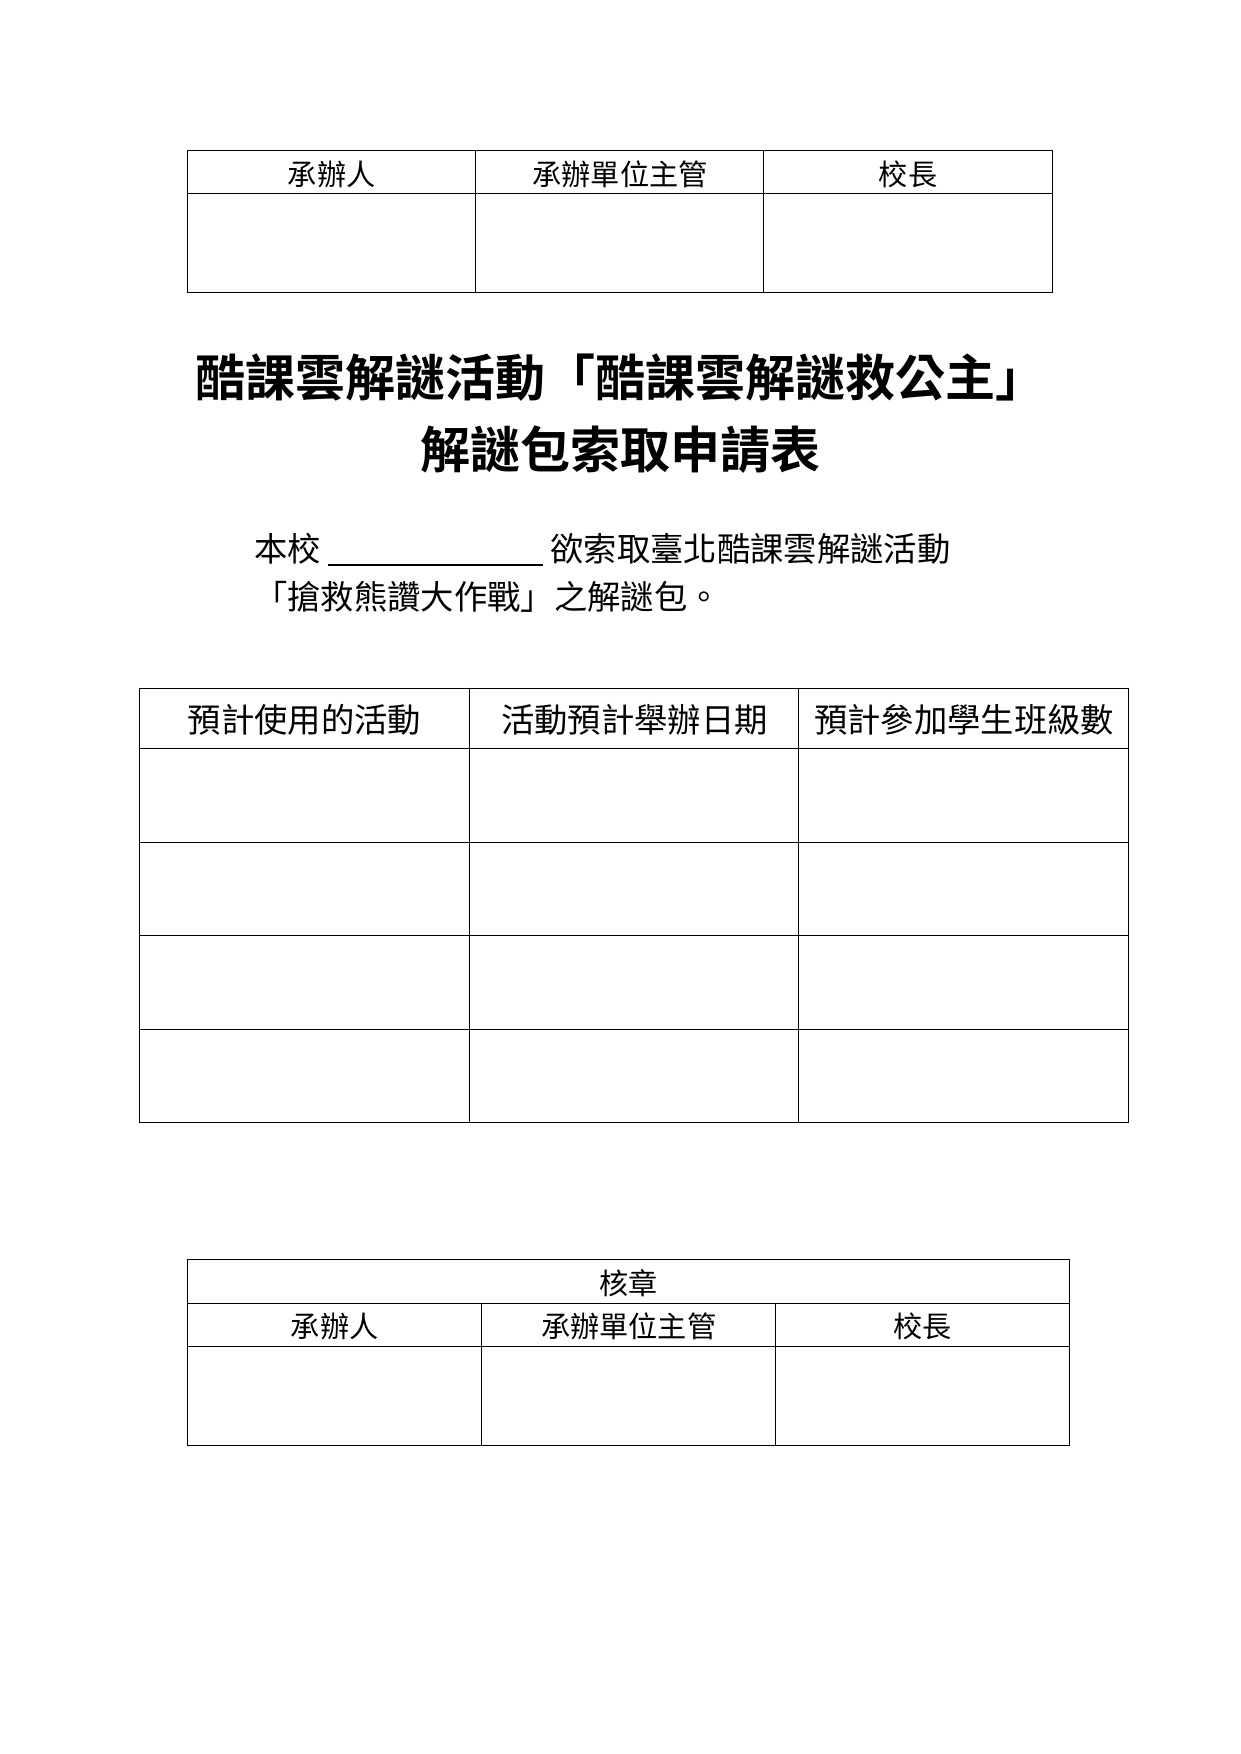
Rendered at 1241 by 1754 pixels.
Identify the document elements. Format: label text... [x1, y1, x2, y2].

table_cell [140, 843, 469, 935]
table_cell [799, 749, 1128, 842]
table_cell [799, 1030, 1128, 1122]
text 「搶救熊讚大作戰」之解謎包。 [187, 571, 1053, 619]
text 本校 欲索取臺北酷課雲解謎活動 [187, 523, 1053, 571]
text 解謎包索取申請表 [187, 411, 1053, 483]
table_cell [764, 194, 1052, 292]
table_cell 承辦單位主管 [476, 151, 763, 193]
table_cell [140, 749, 469, 842]
table_header 核章 [188, 1260, 1069, 1303]
table_cell [470, 936, 798, 1029]
table_header 活動預計舉辦日期 [470, 689, 798, 748]
text 酷課雲解謎活動「酷課雲解謎救公主」 [187, 338, 1053, 411]
table_cell [188, 1347, 481, 1444]
table_cell [470, 843, 798, 935]
table_cell [188, 194, 475, 292]
table_header 預計使用的活動 [140, 689, 469, 748]
table_cell [482, 1347, 775, 1444]
table_cell 承辦人 [188, 151, 475, 193]
table_header 預計參加學生班級數 [799, 689, 1128, 748]
table_cell 承辦單位主管 [482, 1304, 775, 1346]
table_cell 校長 [776, 1304, 1069, 1346]
table_cell [140, 1030, 469, 1122]
table_cell [140, 936, 469, 1029]
table_cell 承辦人 [188, 1304, 481, 1346]
table_cell [799, 843, 1128, 935]
table_cell [470, 749, 798, 842]
table_cell [799, 936, 1128, 1029]
table_cell [776, 1347, 1069, 1444]
table_cell [476, 194, 763, 292]
table_cell 校長 [764, 151, 1052, 193]
table_cell [470, 1030, 798, 1122]
